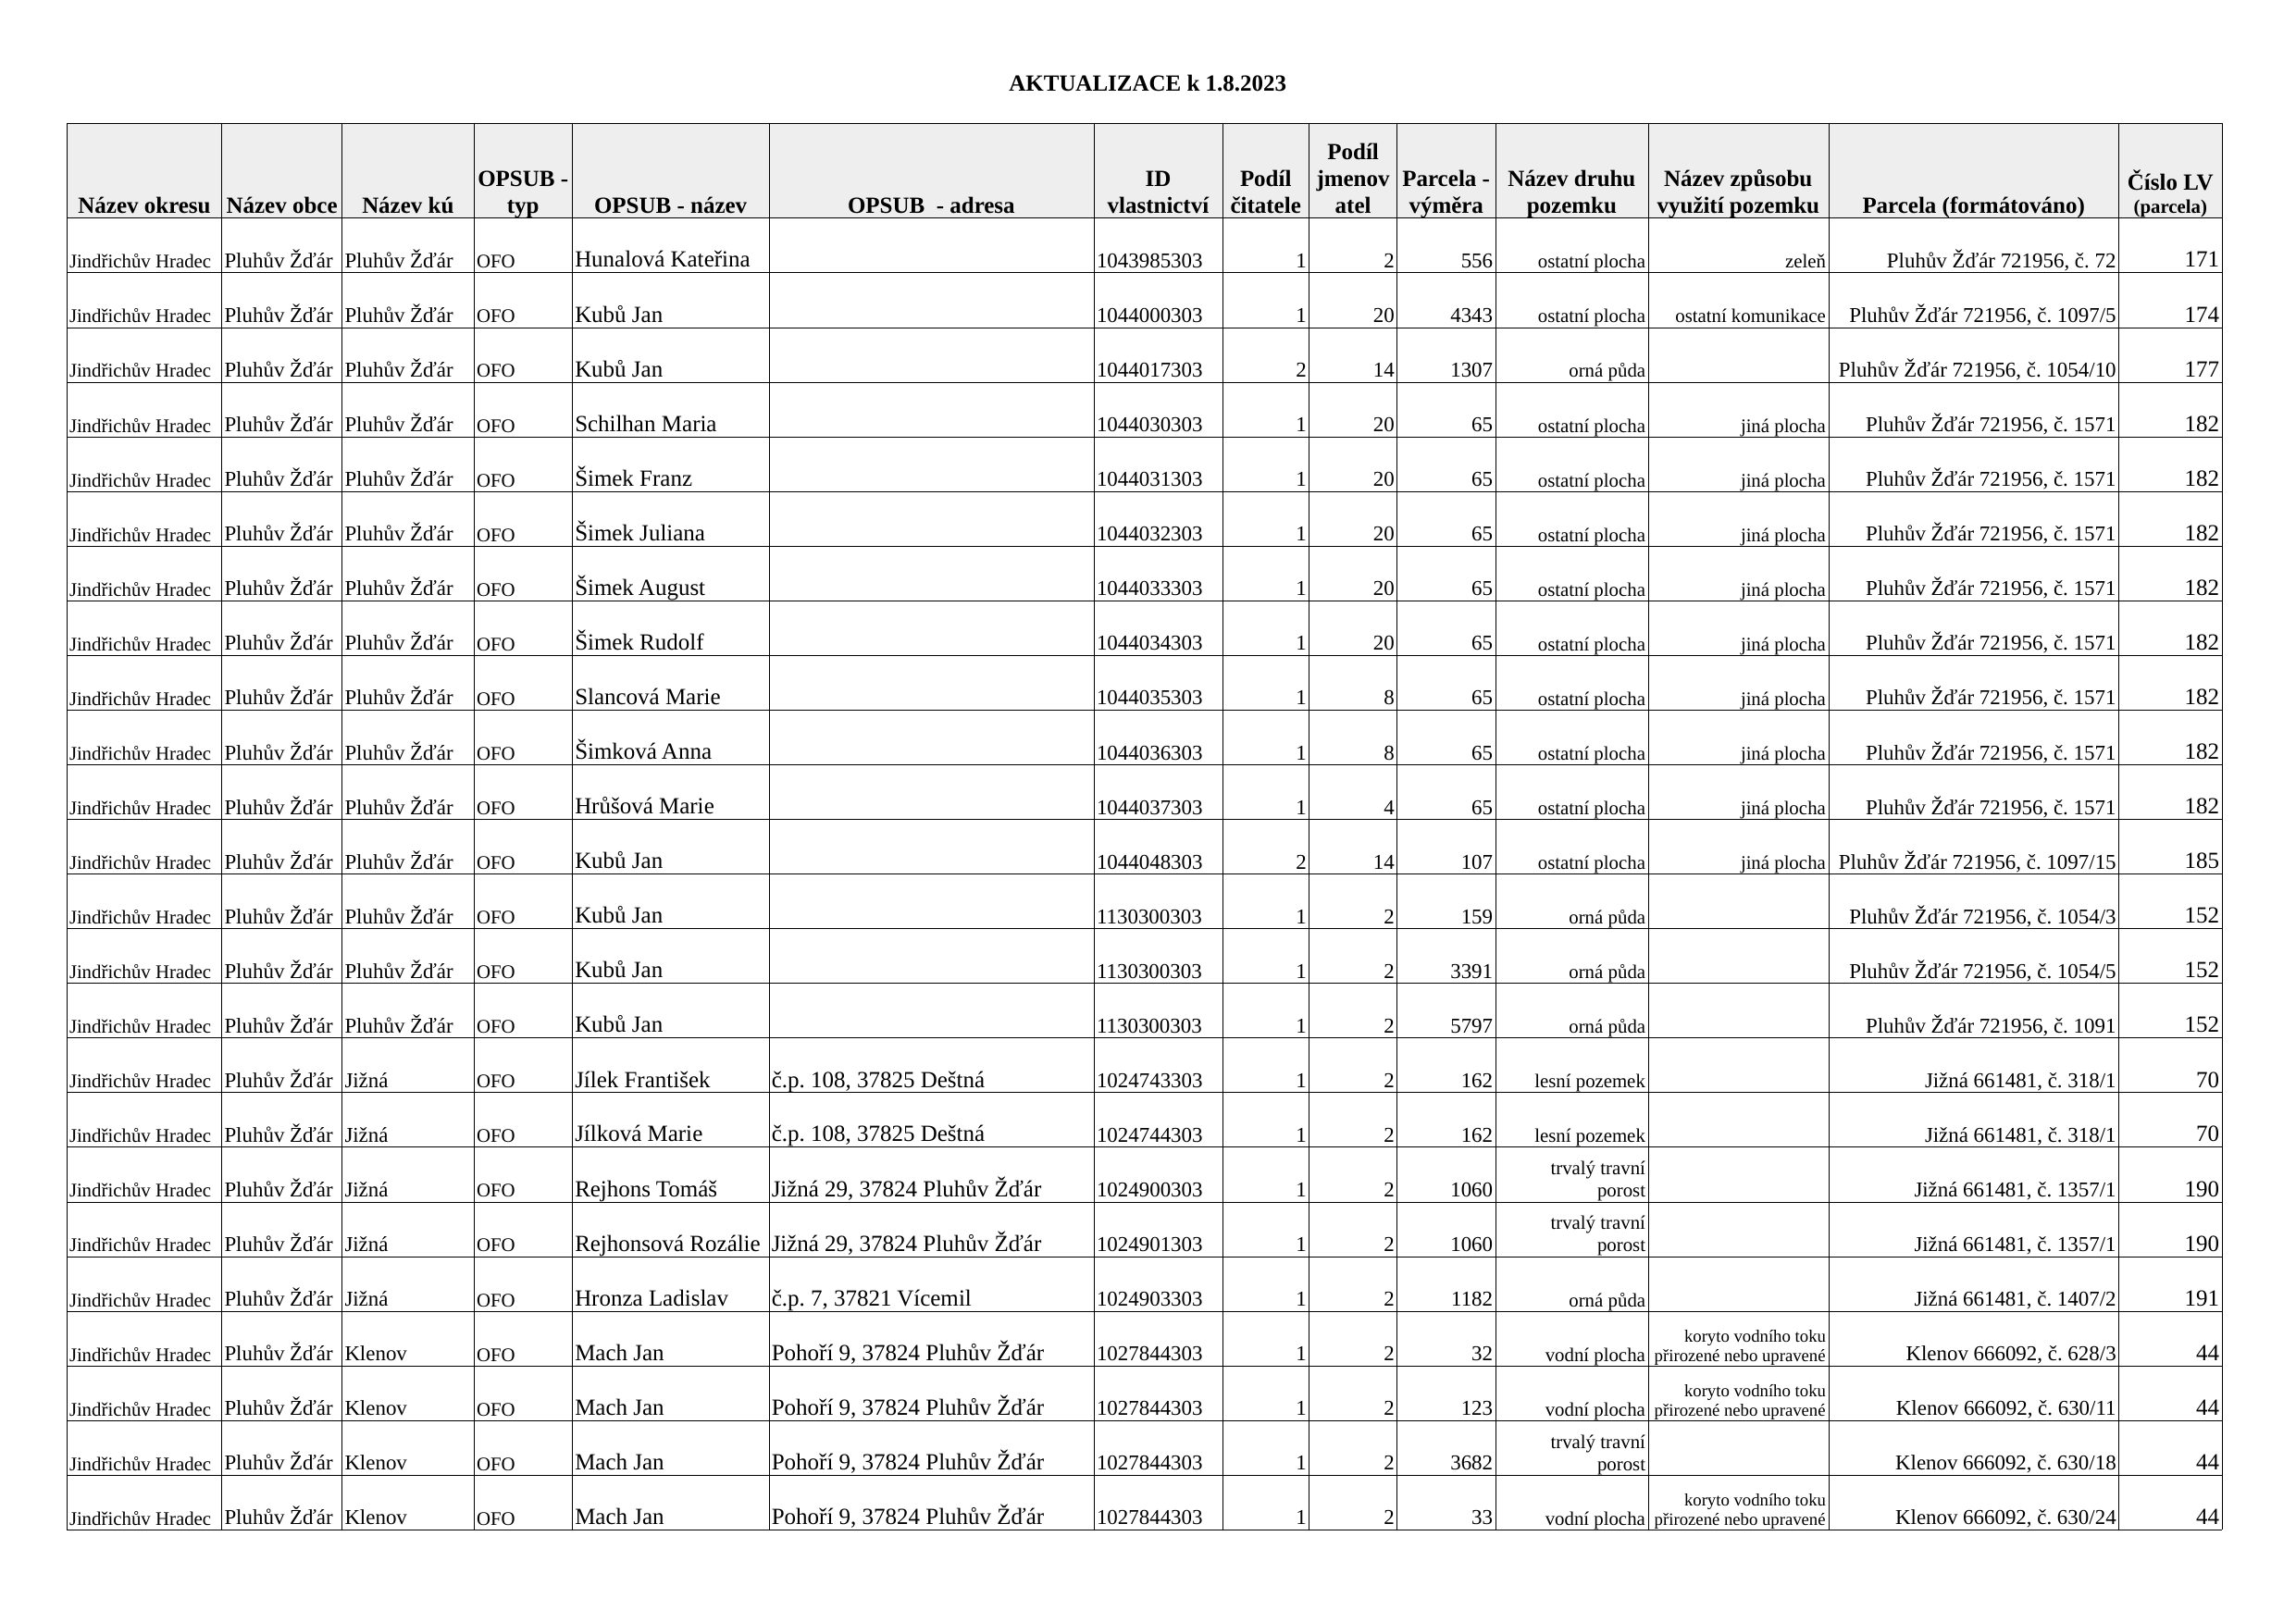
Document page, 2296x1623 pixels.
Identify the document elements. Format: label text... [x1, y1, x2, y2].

table_cell 177 [2119, 328, 2222, 381]
table_cell 1043985303 [1095, 218, 1222, 272]
table_cell Pluhův Žďár 721956, č. 72 [1830, 218, 2118, 272]
table_cell jiná plocha [1649, 438, 1829, 491]
table_cell Šimek August [573, 547, 769, 601]
table_header Název způsobu využití pozemku [1649, 124, 1829, 217]
table_cell 44 [2119, 1421, 2222, 1475]
table_cell Jindřichův Hradec [68, 1038, 221, 1092]
table_cell Pluhův Žďár 721956, č. 1571 [1830, 492, 2118, 546]
table_cell Pluhův Žďár [222, 820, 341, 873]
table_cell Jindřichův Hradec [68, 765, 221, 819]
table_cell 182 [2119, 438, 2222, 491]
table_cell [770, 218, 1094, 272]
table_header Název druhu pozemku [1496, 124, 1648, 217]
table_cell orná půda [1496, 1258, 1648, 1311]
table_cell 182 [2119, 492, 2222, 546]
table_cell 182 [2119, 547, 2222, 601]
table_cell 1024744303 [1095, 1093, 1222, 1146]
table_cell [1649, 929, 1829, 983]
table_cell Pluhův Žďár [222, 765, 341, 819]
table_cell Pluhův Žďár [222, 547, 341, 601]
table_cell 20 [1309, 547, 1396, 601]
table_cell 182 [2119, 711, 2222, 764]
table_header Název okresu [68, 124, 221, 217]
table_cell OFO [475, 1203, 572, 1256]
table_cell 1 [1223, 1038, 1309, 1092]
table_cell OFO [475, 601, 572, 655]
table_cell OFO [475, 547, 572, 601]
table_cell Pluhův Žďár [222, 1476, 341, 1530]
table_cell Pluhův Žďár [222, 656, 341, 710]
table_cell Klenov 666092, č. 630/18 [1830, 1421, 2118, 1475]
table_cell Pohoří 9, 37824 Pluhův Žďár [770, 1367, 1094, 1420]
table_cell 2 [1309, 984, 1396, 1037]
table_cell 182 [2119, 765, 2222, 819]
table_cell Pluhův Žďár [342, 984, 474, 1037]
table_cell 65 [1397, 547, 1496, 601]
table_cell 1182 [1397, 1258, 1496, 1311]
table_cell Pluhův Žďár [342, 656, 474, 710]
table_cell Jižná 661481, č. 318/1 [1830, 1038, 2118, 1092]
table_cell 1 [1223, 984, 1309, 1037]
table_cell Slancová Marie [573, 656, 769, 710]
table_cell 1 [1223, 1421, 1309, 1475]
table_cell 4343 [1397, 273, 1496, 327]
table_cell ostatní plocha [1496, 438, 1648, 491]
table_cell 1 [1223, 765, 1309, 819]
table_cell vodní plocha [1496, 1367, 1648, 1420]
table_cell Jindřichův Hradec [68, 1476, 221, 1530]
table_cell 162 [1397, 1038, 1496, 1092]
table_cell Jižná [342, 1093, 474, 1146]
table_cell Jindřichův Hradec [68, 438, 221, 491]
table_cell 44 [2119, 1367, 2222, 1420]
table_cell 2 [1309, 1038, 1396, 1092]
table_cell jiná plocha [1649, 765, 1829, 819]
table_cell Pluhův Žďár 721956, č. 1571 [1830, 656, 2118, 710]
table_cell 65 [1397, 383, 1496, 437]
table_cell [770, 656, 1094, 710]
table_header Podíl čitatele [1223, 124, 1309, 217]
table_cell Mach Jan [573, 1312, 769, 1366]
table_header ID vlastnictví [1095, 124, 1222, 217]
table_cell Pluhův Žďár [342, 328, 474, 381]
table_cell Pluhův Žďár [222, 1203, 341, 1256]
table_cell č.p. 7, 37821 Vícemil [770, 1258, 1094, 1311]
table_cell Jižná 661481, č. 318/1 [1830, 1093, 2118, 1146]
table_cell trvalý travní porost [1496, 1203, 1648, 1256]
table_cell Pluhův Žďár 721956, č. 1054/10 [1830, 328, 2118, 381]
table_cell 1044037303 [1095, 765, 1222, 819]
table_cell 1044030303 [1095, 383, 1222, 437]
table_cell Pluhův Žďár [222, 1421, 341, 1475]
table_cell Jindřichův Hradec [68, 1367, 221, 1420]
table_cell Pluhův Žďár [222, 601, 341, 655]
table_cell 44 [2119, 1476, 2222, 1530]
table_cell [770, 328, 1094, 381]
table_cell Pluhův Žďár 721956, č. 1091 [1830, 984, 2118, 1037]
table_cell Jindřichův Hradec [68, 1258, 221, 1311]
table_cell Kubů Jan [573, 328, 769, 381]
table_cell OFO [475, 492, 572, 546]
table_cell 3682 [1397, 1421, 1496, 1475]
table_cell Jindřichův Hradec [68, 1421, 221, 1475]
table_cell Pluhův Žďár 721956, č. 1571 [1830, 711, 2118, 764]
table_cell 174 [2119, 273, 2222, 327]
table_cell 2 [1309, 1476, 1396, 1530]
table_cell vodní plocha [1496, 1312, 1648, 1366]
table_cell 1 [1223, 601, 1309, 655]
table_cell [1649, 1203, 1829, 1256]
table_cell 2 [1309, 1421, 1396, 1475]
table_cell Pluhův Žďár [342, 820, 474, 873]
table_cell [770, 765, 1094, 819]
table_cell ostatní plocha [1496, 547, 1648, 601]
table_cell 65 [1397, 438, 1496, 491]
table_cell Pluhův Žďár [222, 1258, 341, 1311]
table_cell Pluhův Žďár 721956, č. 1097/5 [1830, 273, 2118, 327]
table_cell lesní pozemek [1496, 1038, 1648, 1092]
table_cell 1027844303 [1095, 1476, 1222, 1530]
table_cell 1 [1223, 1093, 1309, 1146]
table_cell 556 [1397, 218, 1496, 272]
table_cell 1060 [1397, 1147, 1496, 1201]
table_cell 185 [2119, 820, 2222, 873]
table_cell Jindřichův Hradec [68, 383, 221, 437]
table_cell 123 [1397, 1367, 1496, 1420]
table_cell ostatní plocha [1496, 711, 1648, 764]
table_cell Pluhův Žďár [222, 711, 341, 764]
table_cell ostatní plocha [1496, 765, 1648, 819]
table_cell Jindřichův Hradec [68, 1093, 221, 1146]
table_cell OFO [475, 711, 572, 764]
table_cell [770, 547, 1094, 601]
table_cell trvalý travní porost [1496, 1421, 1648, 1475]
table_cell 2 [1309, 218, 1396, 272]
table_cell 1130300303 [1095, 984, 1222, 1037]
table_cell Jindřichův Hradec [68, 547, 221, 601]
table_cell 2 [1309, 1367, 1396, 1420]
table_cell 1027844303 [1095, 1312, 1222, 1366]
table_cell 1 [1223, 492, 1309, 546]
table_cell [770, 273, 1094, 327]
table_cell Jindřichův Hradec [68, 601, 221, 655]
table_cell OFO [475, 1258, 572, 1311]
table_cell [770, 438, 1094, 491]
table_cell 1 [1223, 929, 1309, 983]
table_cell 1060 [1397, 1203, 1496, 1256]
table_cell Pluhův Žďár [342, 492, 474, 546]
table_header Název obce [222, 124, 341, 217]
table_cell [1649, 328, 1829, 381]
table_cell [770, 711, 1094, 764]
table_cell 65 [1397, 492, 1496, 546]
table_cell 1044017303 [1095, 328, 1222, 381]
table_cell 1 [1223, 711, 1309, 764]
table_cell 70 [2119, 1093, 2222, 1146]
table_cell 70 [2119, 1038, 2222, 1092]
table_cell 2 [1309, 1203, 1396, 1256]
table_cell Pluhův Žďár [342, 601, 474, 655]
table_cell Klenov 666092, č. 630/11 [1830, 1367, 2118, 1420]
table_cell 182 [2119, 601, 2222, 655]
text AKTUALIZACE k 1.8.2023 [69, 69, 2226, 96]
table_cell 1027844303 [1095, 1421, 1222, 1475]
table_cell 1044035303 [1095, 656, 1222, 710]
table_cell 8 [1309, 656, 1396, 710]
table_cell 1130300303 [1095, 874, 1222, 928]
table_cell 65 [1397, 711, 1496, 764]
table_cell Pluhův Žďár [222, 218, 341, 272]
table_cell Jindřichův Hradec [68, 984, 221, 1037]
table_cell [770, 984, 1094, 1037]
table_cell 1 [1223, 383, 1309, 437]
table_cell Schilhan Maria [573, 383, 769, 437]
table_cell 182 [2119, 383, 2222, 437]
table_cell 1024903303 [1095, 1258, 1222, 1311]
table_cell 1130300303 [1095, 929, 1222, 983]
table_cell Jindřichův Hradec [68, 874, 221, 928]
table_cell ostatní plocha [1496, 820, 1648, 873]
table_cell [1649, 1147, 1829, 1201]
table_cell Pluhův Žďár [222, 874, 341, 928]
table_cell Pluhův Žďár [342, 765, 474, 819]
table_cell Jindřichův Hradec [68, 820, 221, 873]
table_cell 152 [2119, 984, 2222, 1037]
table_cell [1649, 1038, 1829, 1092]
table_cell 1 [1223, 218, 1309, 272]
table_cell Pluhův Žďár [342, 383, 474, 437]
table_cell OFO [475, 383, 572, 437]
table_cell Pluhův Žďár 721956, č. 1571 [1830, 765, 2118, 819]
table_cell jiná plocha [1649, 820, 1829, 873]
table_cell jiná plocha [1649, 383, 1829, 437]
table_cell 5797 [1397, 984, 1496, 1037]
table_cell 8 [1309, 711, 1396, 764]
table_cell OFO [475, 820, 572, 873]
table_cell Jižná 29, 37824 Pluhův Žďár [770, 1203, 1094, 1256]
table_cell 171 [2119, 218, 2222, 272]
table_cell 1024743303 [1095, 1038, 1222, 1092]
table_cell Šimek Franz [573, 438, 769, 491]
table_cell 1 [1223, 1258, 1309, 1311]
table_cell 14 [1309, 328, 1396, 381]
table_cell Pluhův Žďár [222, 984, 341, 1037]
table_cell [1649, 874, 1829, 928]
table_cell 1024900303 [1095, 1147, 1222, 1201]
table_cell Šimková Anna [573, 711, 769, 764]
table_cell 2 [1223, 820, 1309, 873]
table_cell OFO [475, 1421, 572, 1475]
table_cell Pohoří 9, 37824 Pluhův Žďár [770, 1312, 1094, 1366]
table_cell 1044036303 [1095, 711, 1222, 764]
table_cell Jindřichův Hradec [68, 1147, 221, 1201]
table_cell 20 [1309, 492, 1396, 546]
table_cell OFO [475, 874, 572, 928]
table_cell 152 [2119, 874, 2222, 928]
table_cell trvalý travní porost [1496, 1147, 1648, 1201]
table_cell vodní plocha [1496, 1476, 1648, 1530]
table_header Podíl jmenovatel [1309, 124, 1396, 217]
table_cell 1 [1223, 273, 1309, 327]
table_cell 1 [1223, 1367, 1309, 1420]
table_cell 162 [1397, 1093, 1496, 1146]
table_cell [1649, 984, 1829, 1037]
table_cell orná půda [1496, 984, 1648, 1037]
table_cell 1027844303 [1095, 1367, 1222, 1420]
table_cell Jižná 661481, č. 1357/1 [1830, 1203, 2118, 1256]
table_cell 20 [1309, 601, 1396, 655]
table_cell 2 [1309, 1258, 1396, 1311]
table_cell ostatní komunikace [1649, 273, 1829, 327]
table_cell Jižná [342, 1147, 474, 1201]
table_cell 44 [2119, 1312, 2222, 1366]
table_cell Pluhův Žďár 721956, č. 1571 [1830, 547, 2118, 601]
table_cell OFO [475, 218, 572, 272]
table_cell č.p. 108, 37825 Deštná [770, 1093, 1094, 1146]
table_cell 1044034303 [1095, 601, 1222, 655]
table_cell Pluhův Žďár [342, 929, 474, 983]
table_cell Kubů Jan [573, 820, 769, 873]
table_cell OFO [475, 1038, 572, 1092]
table_cell Pluhův Žďár 721956, č. 1054/5 [1830, 929, 2118, 983]
table_cell 1044000303 [1095, 273, 1222, 327]
table_cell 1 [1223, 547, 1309, 601]
table_header OPSUB - název [573, 124, 769, 217]
table_cell 33 [1397, 1476, 1496, 1530]
table_cell Pluhův Žďár [222, 273, 341, 327]
table_cell Klenov [342, 1421, 474, 1475]
table_cell 1044031303 [1095, 438, 1222, 491]
table_cell Pluhův Žďár [342, 438, 474, 491]
table_cell Mach Jan [573, 1367, 769, 1420]
table_cell Pluhův Žďár [222, 492, 341, 546]
table_cell [770, 874, 1094, 928]
table_cell Klenov 666092, č. 630/24 [1830, 1476, 2118, 1530]
table_cell 159 [1397, 874, 1496, 928]
table_cell orná půda [1496, 328, 1648, 381]
table_cell Hronza Ladislav [573, 1258, 769, 1311]
table_cell 2 [1309, 1312, 1396, 1366]
table_cell koryto vodního toku přirozené nebo upravené [1649, 1312, 1829, 1366]
table_cell č.p. 108, 37825 Deštná [770, 1038, 1094, 1092]
table_cell Jílek František [573, 1038, 769, 1092]
table_cell 1307 [1397, 328, 1496, 381]
table_cell Jindřichův Hradec [68, 492, 221, 546]
table_cell [770, 601, 1094, 655]
table_cell Pluhův Žďár [222, 929, 341, 983]
table_cell Šimek Rudolf [573, 601, 769, 655]
table_cell 4 [1309, 765, 1396, 819]
table_cell [770, 820, 1094, 873]
table_cell 65 [1397, 765, 1496, 819]
table_cell jiná plocha [1649, 601, 1829, 655]
table_cell 20 [1309, 438, 1396, 491]
table_cell Jindřichův Hradec [68, 273, 221, 327]
table_cell Rejhonsová Rozálie [573, 1203, 769, 1256]
table_cell 20 [1309, 383, 1396, 437]
table_header OPSUB - typ [475, 124, 572, 217]
table_cell Jindřichův Hradec [68, 656, 221, 710]
table_cell 191 [2119, 1258, 2222, 1311]
table_cell Jižná [342, 1038, 474, 1092]
table_cell 1 [1223, 438, 1309, 491]
table_header OPSUB - adresa [770, 124, 1094, 217]
table_cell 32 [1397, 1312, 1496, 1366]
table_cell 1 [1223, 1203, 1309, 1256]
table_cell [1649, 1093, 1829, 1146]
table_cell OFO [475, 1093, 572, 1146]
table_cell OFO [475, 438, 572, 491]
table_cell 152 [2119, 929, 2222, 983]
table_cell Pluhův Žďár [222, 383, 341, 437]
table_cell Pluhův Žďár 721956, č. 1571 [1830, 438, 2118, 491]
table_cell Jindřichův Hradec [68, 1203, 221, 1256]
table_cell 190 [2119, 1203, 2222, 1256]
table_cell 65 [1397, 601, 1496, 655]
table_header Parcela - výměra [1397, 124, 1496, 217]
table_cell 1024901303 [1095, 1203, 1222, 1256]
table_cell Pluhův Žďár [222, 1038, 341, 1092]
table_cell Hrůšová Marie [573, 765, 769, 819]
table_cell Pluhův Žďár [222, 328, 341, 381]
table_cell OFO [475, 1367, 572, 1420]
table_cell [770, 383, 1094, 437]
table_cell 2 [1309, 929, 1396, 983]
table_cell Klenov 666092, č. 628/3 [1830, 1312, 2118, 1366]
table_cell Klenov [342, 1367, 474, 1420]
table_cell 3391 [1397, 929, 1496, 983]
table_cell OFO [475, 765, 572, 819]
table_cell OFO [475, 656, 572, 710]
table_cell OFO [475, 1147, 572, 1201]
table_cell lesní pozemek [1496, 1093, 1648, 1146]
table_cell koryto vodního toku přirozené nebo upravené [1649, 1476, 1829, 1530]
table_cell Pluhův Žďár [222, 1367, 341, 1420]
table_cell Pohoří 9, 37824 Pluhův Žďár [770, 1476, 1094, 1530]
table_cell 1 [1223, 1476, 1309, 1530]
table_cell Jindřichův Hradec [68, 328, 221, 381]
table_cell 1 [1223, 1147, 1309, 1201]
table_cell ostatní plocha [1496, 273, 1648, 327]
table_cell ostatní plocha [1496, 601, 1648, 655]
table_cell Pluhův Žďár 721956, č. 1097/15 [1830, 820, 2118, 873]
table_cell [1649, 1421, 1829, 1475]
table_cell Klenov [342, 1312, 474, 1366]
table_cell 1044033303 [1095, 547, 1222, 601]
table_cell Pluhův Žďár [222, 1312, 341, 1366]
table_cell 65 [1397, 656, 1496, 710]
table_cell ostatní plocha [1496, 492, 1648, 546]
table_cell Pluhův Žďár [222, 438, 341, 491]
table_cell jiná plocha [1649, 711, 1829, 764]
table_cell [1649, 1258, 1829, 1311]
table_cell Jílková Marie [573, 1093, 769, 1146]
table_cell Jindřichův Hradec [68, 218, 221, 272]
table_cell 1 [1223, 656, 1309, 710]
table_cell Jižná [342, 1258, 474, 1311]
table_cell Pluhův Žďár [342, 547, 474, 601]
table_cell Pluhův Žďár [222, 1147, 341, 1201]
table_cell Pluhův Žďár [342, 218, 474, 272]
table_cell ostatní plocha [1496, 218, 1648, 272]
table_cell 1 [1223, 874, 1309, 928]
table_cell 2 [1309, 1147, 1396, 1201]
table_cell Kubů Jan [573, 874, 769, 928]
table_cell 20 [1309, 273, 1396, 327]
table_cell 2 [1309, 874, 1396, 928]
table_cell OFO [475, 984, 572, 1037]
table_cell Šimek Juliana [573, 492, 769, 546]
table_cell OFO [475, 328, 572, 381]
table_cell OFO [475, 1476, 572, 1530]
table_cell OFO [475, 1312, 572, 1366]
table_cell Pluhův Žďár 721956, č. 1571 [1830, 383, 2118, 437]
table_cell Klenov [342, 1476, 474, 1530]
table_cell jiná plocha [1649, 547, 1829, 601]
table_cell koryto vodního toku přirozené nebo upravené [1649, 1367, 1829, 1420]
table_cell Pluhův Žďár 721956, č. 1054/3 [1830, 874, 2118, 928]
table_cell Jindřichův Hradec [68, 1312, 221, 1366]
table_cell Kubů Jan [573, 273, 769, 327]
table_cell Pohoří 9, 37824 Pluhův Žďár [770, 1421, 1094, 1475]
table_cell Kubů Jan [573, 929, 769, 983]
table_cell 107 [1397, 820, 1496, 873]
table_cell Kubů Jan [573, 984, 769, 1037]
table_cell Pluhův Žďár [342, 874, 474, 928]
table_cell 190 [2119, 1147, 2222, 1201]
table_header Název kú [342, 124, 474, 217]
table_cell Jižná 661481, č. 1407/2 [1830, 1258, 2118, 1311]
table_cell jiná plocha [1649, 656, 1829, 710]
table_cell Jindřichův Hradec [68, 929, 221, 983]
table_cell 14 [1309, 820, 1396, 873]
table_cell Pluhův Žďár 721956, č. 1571 [1830, 601, 2118, 655]
table_cell [770, 492, 1094, 546]
table_cell Jižná 661481, č. 1357/1 [1830, 1147, 2118, 1201]
table_cell OFO [475, 929, 572, 983]
table_cell 1 [1223, 1312, 1309, 1366]
table_cell 182 [2119, 656, 2222, 710]
table_cell orná půda [1496, 874, 1648, 928]
table_cell ostatní plocha [1496, 656, 1648, 710]
table_cell Pluhův Žďár [222, 1093, 341, 1146]
table_cell Pluhův Žďár [342, 273, 474, 327]
table_cell Mach Jan [573, 1476, 769, 1530]
table_cell 2 [1309, 1093, 1396, 1146]
table_cell [770, 929, 1094, 983]
table_cell ostatní plocha [1496, 383, 1648, 437]
table_cell Hunalová Kateřina [573, 218, 769, 272]
table_cell Pluhův Žďár [342, 711, 474, 764]
table_cell Jižná [342, 1203, 474, 1256]
table_header Číslo LV (parcela) [2119, 124, 2222, 217]
table_cell Mach Jan [573, 1421, 769, 1475]
table_cell orná půda [1496, 929, 1648, 983]
table_cell jiná plocha [1649, 492, 1829, 546]
table_cell Jindřichův Hradec [68, 711, 221, 764]
table_cell 1044032303 [1095, 492, 1222, 546]
table_cell Rejhons Tomáš [573, 1147, 769, 1201]
table_cell Jižná 29, 37824 Pluhův Žďár [770, 1147, 1094, 1201]
table_cell OFO [475, 273, 572, 327]
table_cell 2 [1223, 328, 1309, 381]
table_header Parcela (formátováno) [1830, 124, 2118, 217]
table_cell zeleň [1649, 218, 1829, 272]
table_cell 1044048303 [1095, 820, 1222, 873]
